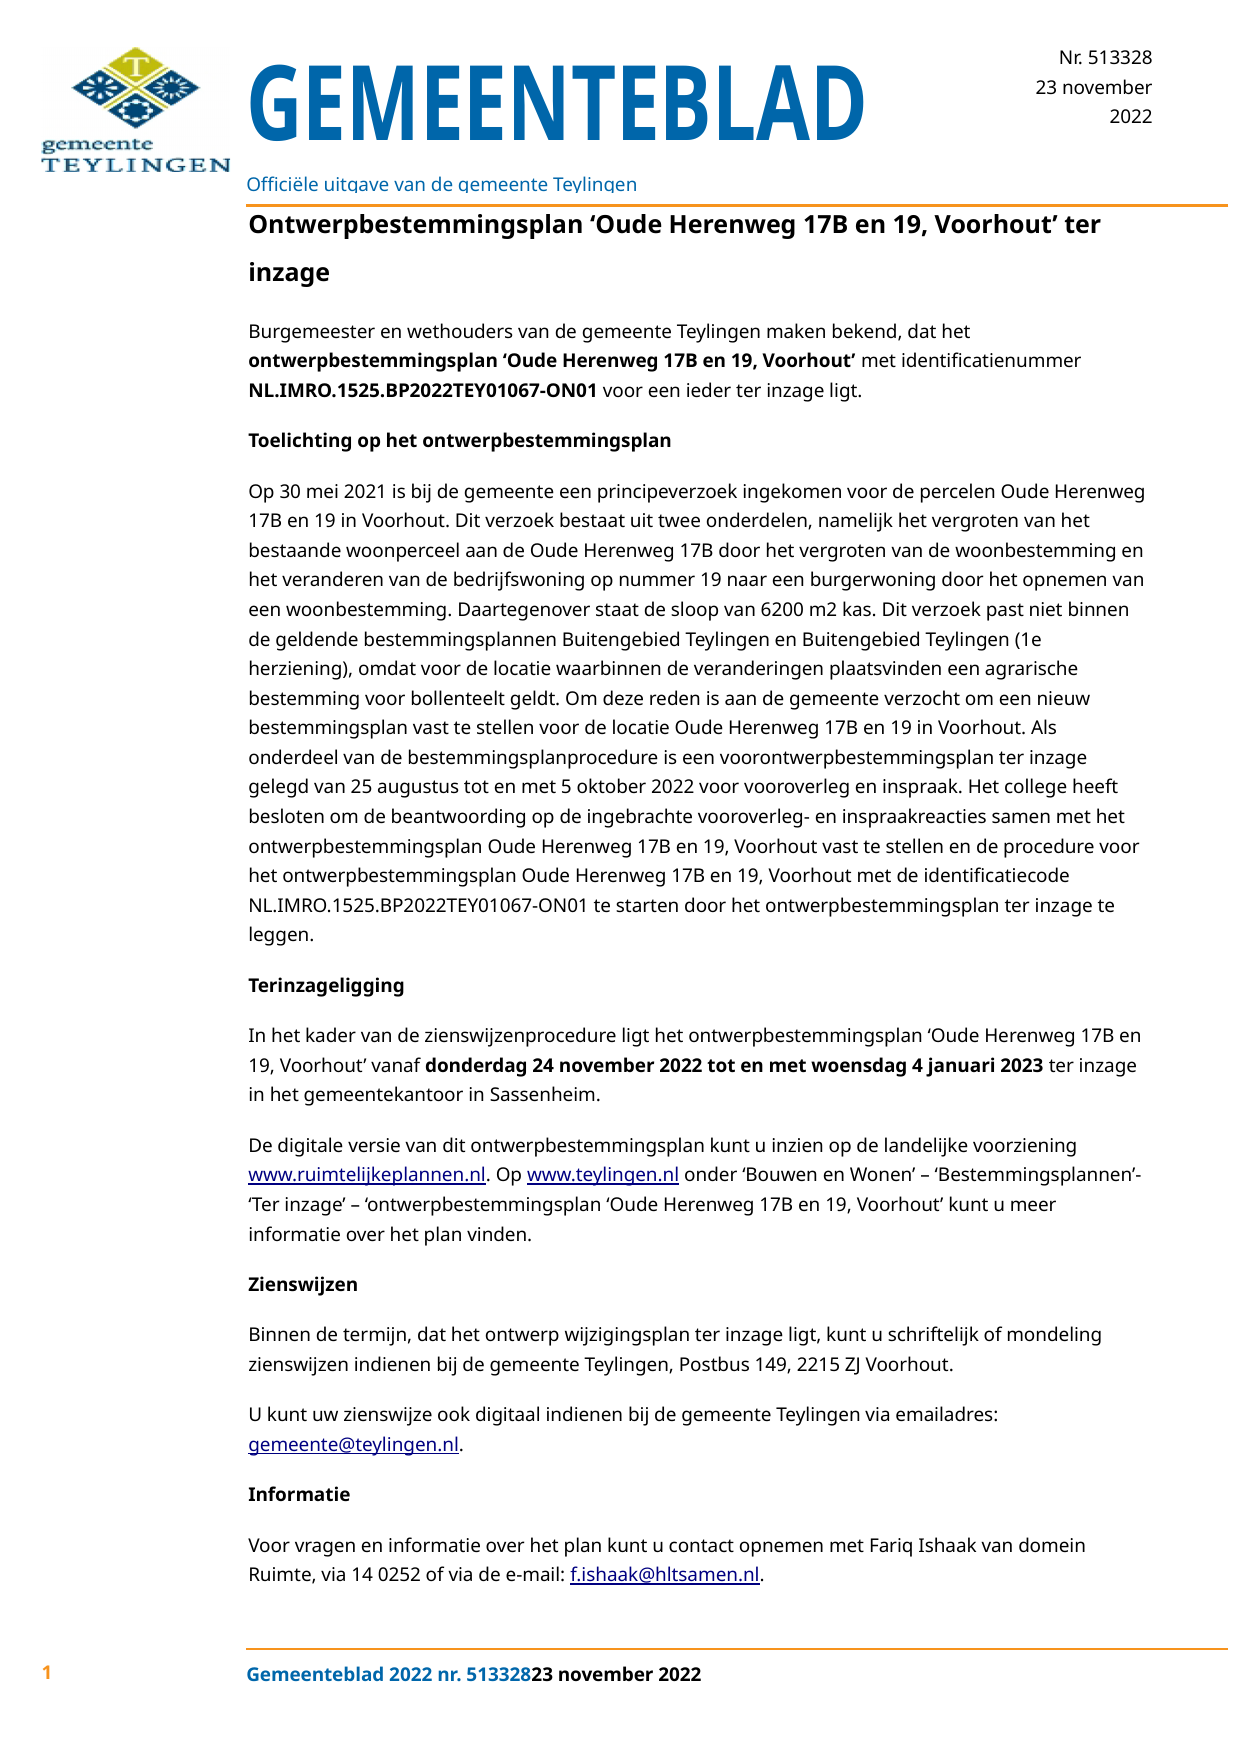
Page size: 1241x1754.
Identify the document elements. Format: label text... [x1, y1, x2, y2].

text Terinzageligging [248, 972, 1152, 998]
picture [41, 47, 231, 172]
text U kunt uw zienswijze ook digitaal indienen bij de gemeente Teylingen via emailadres: gemeente@teylingen.nl. [248, 1402, 1152, 1457]
text Voor vragen en informatie over het plan kunt u contact opnemen met Fariq Ishaak van domein Ruimte, via 14 0252 of via de e-mail: f.ishaak@hltsamen.nl. [248, 1532, 1152, 1587]
text Toelichting op het ontwerpbestemmingsplan [248, 427, 1152, 453]
text Binnen de termijn, dat het ontwerp wijzigingsplan ter inzage ligt, kunt u schriftelijk of mondeling zienswijzen indienen bij de gemeente Teylingen, Postbus 149, 2215 ZJ Voorhout. [248, 1322, 1152, 1377]
text Zienswijzen [248, 1271, 1152, 1297]
text Op 30 mei 2021 is bij de gemeente een principeverzoek ingekomen voor de percelen Oude Herenweg 17B en 19 in Voorhout. Dit verzoek bestaat uit twee onderdelen, namelijk het vergroten van het bestaande woonperceel aan de Oude Herenweg 17B door het vergroten van de woonbestemming en het veranderen van de bedrijfswoning op nummer 19 naar een burgerwoning door het opnemen van een woonbestemming. Daartegenover staat de sloop van 6200 m2 kas. Dit verzoek past niet binnen de geldende bestemmingsplannen Buitengebied Teylingen en Buitengebied Teylingen (1e herziening), omdat voor de locatie waarbinnen de veranderingen plaatsvinden een agrarische bestemming voor bollenteelt geldt. Om deze reden is aan de gemeente verzocht om een nieuw bestemmingsplan vast te stellen voor de locatie Oude Herenweg 17B en 19 in Voorhout. Als onderdeel van de bestemmingsplanprocedure is een voorontwerpbestemmingsplan ter inzage gelegd van 25 augustus tot en met 5 oktober 2022 voor vooroverleg en inspraak. Het college heeft besloten om de beantwoording op de ingebrachte vooroverleg- en inspraakreacties samen met het ontwerpbestemmingsplan Oude Herenweg 17B en 19, Voorhout vast te stellen en de procedure voor het ontwerpbestemmingsplan Oude Herenweg 17B en 19, Voorhout met de identificatiecode NL.IMRO.1525.BP2022TEY01067-ON01 te starten door het ontwerpbestemmingsplan ter inzage te leggen. [248, 478, 1152, 947]
text In het kader van de zienswijzenprocedure ligt het ontwerpbestemmingsplan ‘Oude Herenweg 17B en 19, Voorhout’ vanaf donderdag 24 november 2022 tot en met woensdag 4 januari 2023 ter inzage in het gemeentekantoor in Sassenheim. [248, 1022, 1152, 1107]
text Informatie [248, 1482, 1152, 1507]
text Burgemeester en wethouders van de gemeente Teylingen maken bekend, dat het ontwerpbestemmingsplan ‘Oude Herenweg 17B en 19, Voorhout’ met identificatienummer NL.IMRO.1525.BP2022TEY01067-ON01 voor een ieder ter inzage ligt. [248, 318, 1152, 403]
text Ontwerpbestemmingsplan ‘Oude Herenweg 17B en 19, Voorhout’ ter inzage [248, 207, 1152, 288]
text De digitale versie van dit ontwerpbestemmingsplan kunt u inzien op de landelijke voorziening www.ruimtelijkeplannen.nl. Op www.teylingen.nl onder ‘Bouwen en Wonen’ – ‘Bestemmingsplannen’- ‘Ter inzage’ – ‘ontwerpbestemmingsplan ‘Oude Herenweg 17B en 19, Voorhout’ kunt u meer informatie over het plan vinden. [248, 1132, 1152, 1247]
